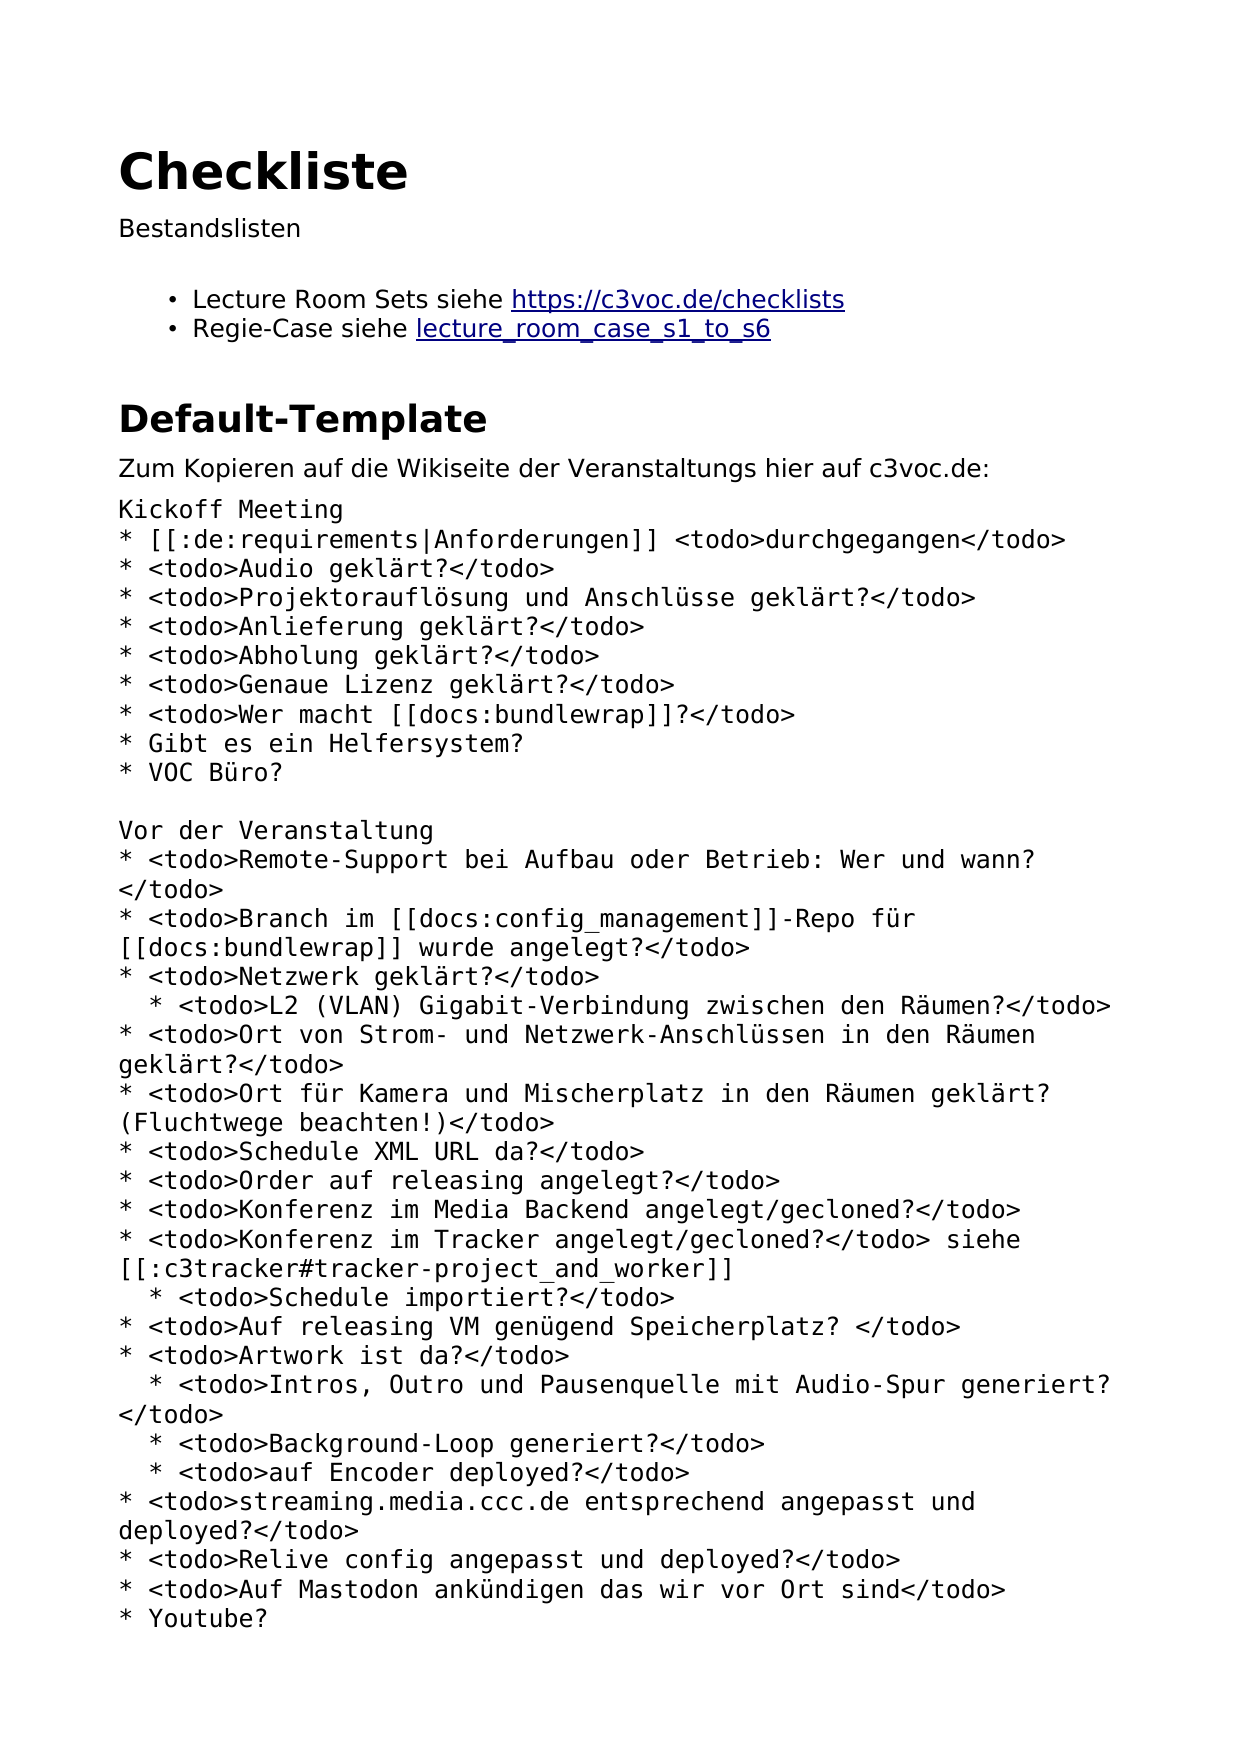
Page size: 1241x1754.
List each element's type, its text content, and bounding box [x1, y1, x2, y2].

text Kickoff Meeting * [[:de:requirements|Anforderungen]] <todo>durchgegangen</todo> * <todo>Audio geklärt?</todo> * <todo>Projektorauflösung und Anschlüsse geklärt?</todo> * <todo>Anlieferung geklärt?</todo> * <todo>Abholung geklärt?</todo> * <todo>Genaue Lizenz geklärt?</todo> * <todo>Wer macht [[docs:bundlewrap]]?</todo> * Gibt es ein Helfersystem? * VOC Büro? Vor der Veranstaltung * <todo>Remote-Support bei Aufbau oder Betrieb: Wer und wann? </todo> * <todo>Branch im [[docs:config_management]]-Repo für [[docs:bundlewrap]] wurde angelegt?</todo> * <todo>Netzwerk geklärt?</todo> * <todo>L2 (VLAN) Gigabit-Verbindung zwischen den Räumen?</todo> * <todo>Ort von Strom- und Netzwerk-Anschlüssen in den Räumen geklärt?</todo> * <todo>Ort für Kamera und Mischerplatz in den Räumen geklärt? (Fluchtwege beachten!)</todo> * <todo>Schedule XML URL da?</todo> * <todo>Order auf releasing angelegt?</todo> * <todo>Konferenz im Media Backend angelegt/gecloned?</todo> * <todo>Konferenz im Tracker angelegt/gecloned?</todo> siehe [[:c3tracker#tracker-project_and_worker]] * <todo>Schedule importiert?</todo> * <todo>Auf releasing VM genügend Speicherplatz? </todo> * <todo>Artwork ist da?</todo> * <todo>Intros, Outro und Pausenquelle mit Audio-Spur generiert?</todo> * <todo>Background-Loop generiert?</todo> * <todo>auf Encoder deployed?</todo> * <todo>streaming.media.ccc.de entsprechend angepasst und deployed?</todo> * <todo>Relive config angepasst und deployed?</todo> * <todo>Auf Mastodon ankündigen das wir vor Ort sind</todo> * Youtube? [118, 496, 1122, 1633]
text Zum Kopieren auf die Wikiseite der Veranstaltungs hier auf c3voc.de: [118, 454, 1122, 483]
list Lecture Room Sets siehe https://c3voc.de/checklists [177, 285, 1122, 314]
list Regie-Case siehe lecture_room_case_s1_to_s6 [177, 314, 1122, 343]
subtitle Checkliste [118, 143, 1122, 201]
subtitle Default-Template [118, 398, 1122, 441]
text Bestandslisten [118, 214, 1122, 243]
